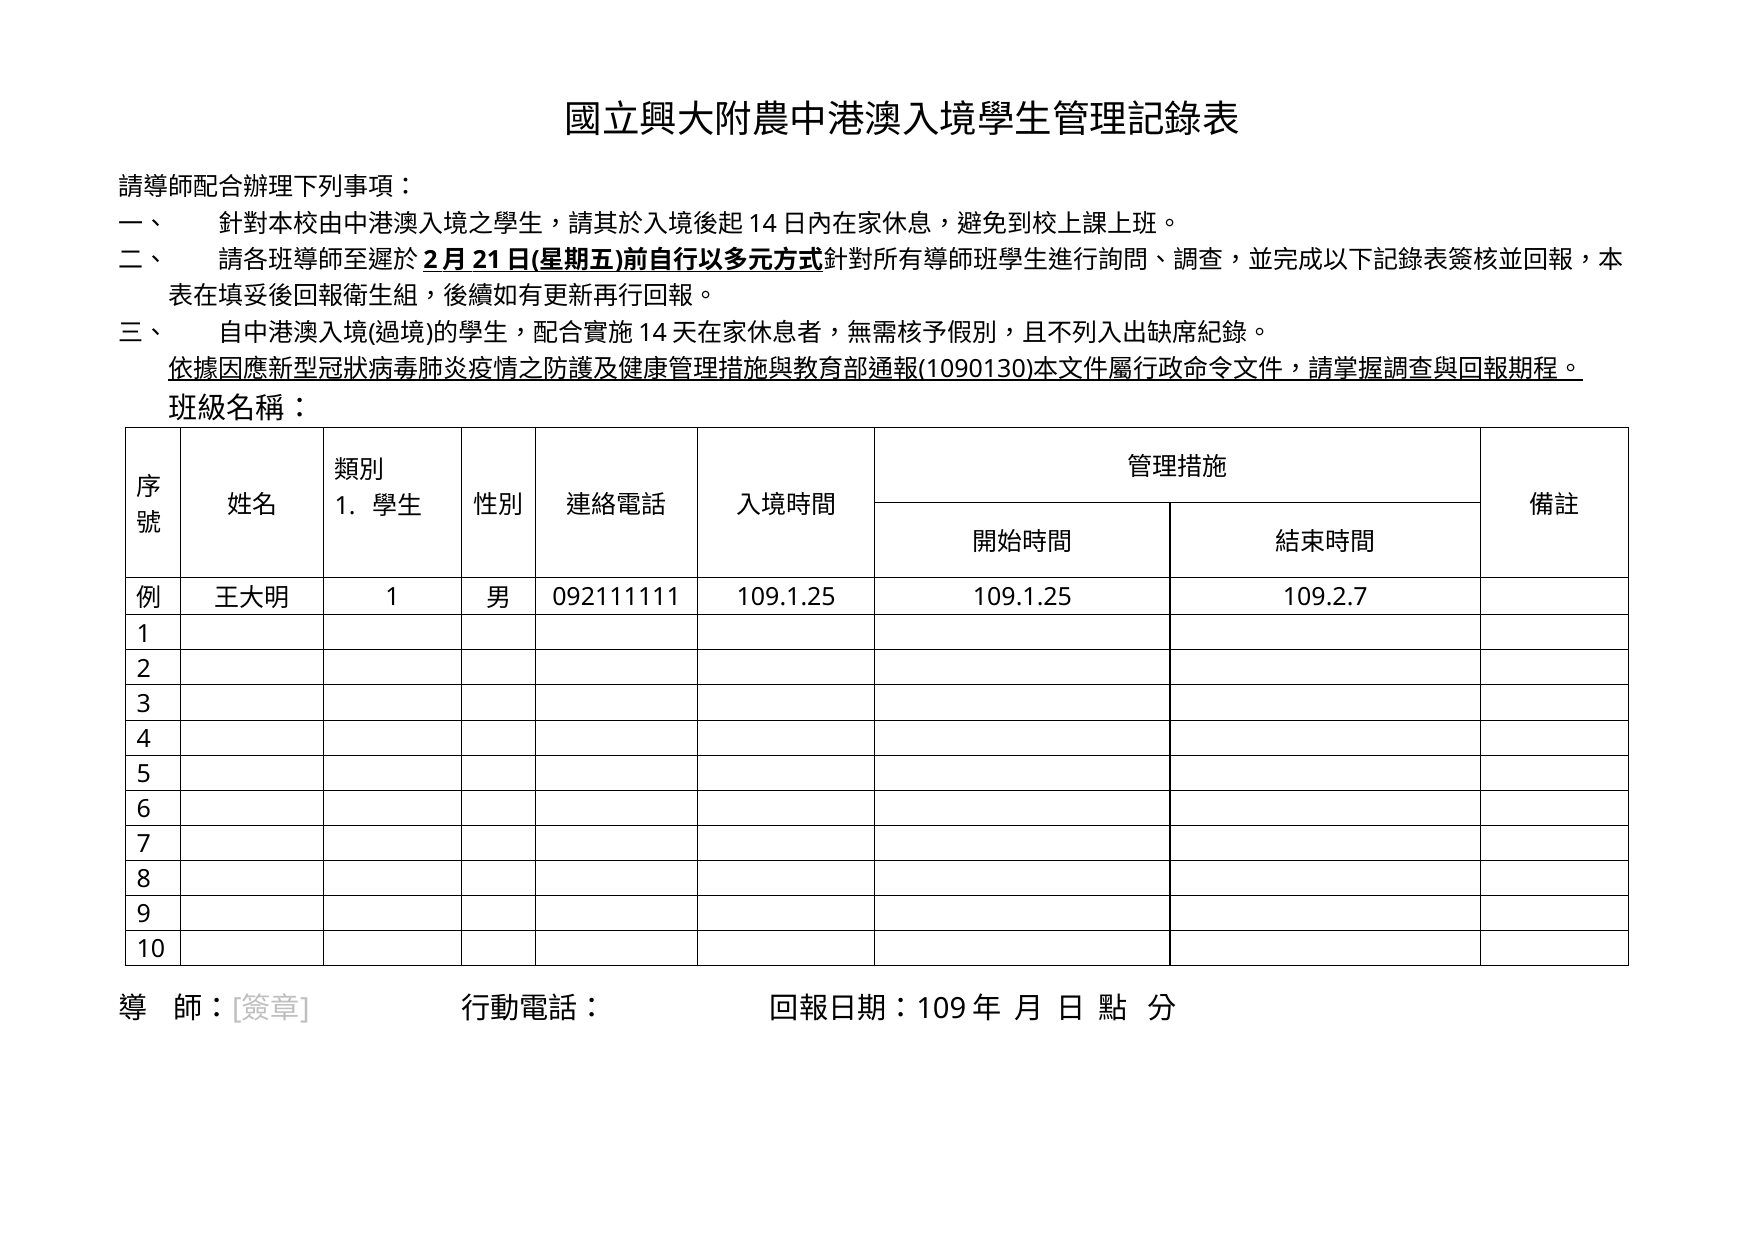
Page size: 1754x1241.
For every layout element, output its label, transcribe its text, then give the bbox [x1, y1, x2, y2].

table_cell 109.2.7 [1171, 578, 1480, 614]
table_cell [875, 931, 1169, 965]
table_cell [181, 861, 323, 895]
table_cell 王大明 [181, 578, 323, 614]
table_cell [181, 615, 323, 649]
table_header 連絡電話 [536, 428, 697, 577]
table_cell [1481, 861, 1628, 895]
table_cell [875, 826, 1169, 860]
table_cell [181, 650, 323, 684]
table_cell 6 [126, 791, 180, 825]
table_cell [875, 685, 1169, 719]
table_cell [181, 931, 323, 965]
table_header 姓名 [181, 428, 323, 577]
table_header 序號 [126, 428, 180, 577]
table_cell [536, 896, 697, 930]
table_cell [181, 791, 323, 825]
table_cell 109.1.25 [698, 578, 874, 614]
table_cell [536, 826, 697, 860]
table_cell [1481, 791, 1628, 825]
table_cell [1171, 756, 1480, 790]
table_cell [324, 615, 461, 649]
table_cell [324, 756, 461, 790]
table_cell [698, 826, 874, 860]
table_cell 1 [126, 615, 180, 649]
table_cell [181, 685, 323, 719]
table_cell [698, 791, 874, 825]
table_cell [462, 826, 535, 860]
table_cell 2 [126, 650, 180, 684]
table_header 管理措施 [875, 428, 1480, 502]
table_cell 例 [126, 578, 180, 614]
table_header 備註 [1481, 428, 1628, 577]
table_cell 1 [324, 578, 461, 614]
table_cell [698, 861, 874, 895]
table_cell [181, 756, 323, 790]
table_cell 109.1.25 [875, 578, 1169, 614]
text 請導師配合辦理下列事項： [118, 162, 1636, 203]
table_cell 結束時間 [1171, 503, 1480, 577]
table_cell [1171, 721, 1480, 754]
table_cell [875, 615, 1169, 649]
list 請各班導師至遲於2月21日(星期五)前自行以多元方式針對所有導師班學生進行詢問、調查，並完成以下記錄表簽核並回報，本表在填妥後回報衛生組，後續如有更新再行回報。 [118, 239, 1636, 312]
table_cell [1481, 685, 1628, 719]
text 班級名稱： [168, 384, 1636, 427]
table_cell [1481, 896, 1628, 930]
table_cell [324, 650, 461, 684]
table_cell [1481, 578, 1628, 614]
table_cell [1171, 896, 1480, 930]
table_cell [324, 721, 461, 754]
table_cell 男 [462, 578, 535, 614]
table_cell [875, 756, 1169, 790]
table_cell [875, 896, 1169, 930]
table_cell [462, 861, 535, 895]
text 導 師：[簽章] 行動電話： 回報日期：109年 月 日 點 分 [118, 985, 1636, 1027]
table_cell [536, 721, 697, 754]
table_cell [181, 826, 323, 860]
table_cell [324, 931, 461, 965]
table_cell [698, 615, 874, 649]
table_cell [324, 685, 461, 719]
text 依據因應新型冠狀病毒肺炎疫情之防護及健康管理措施與教育部通報(1090130)本文件屬行政命令文件，請掌握調查與回報期程。 [168, 348, 1636, 384]
table_cell [324, 896, 461, 930]
table_cell [875, 791, 1169, 825]
table_cell [1171, 861, 1480, 895]
table_cell 4 [126, 721, 180, 754]
table_cell 開始時間 [875, 503, 1169, 577]
table_cell [1481, 615, 1628, 649]
table_header 入境時間 [698, 428, 874, 577]
table_cell [536, 861, 697, 895]
table_cell [875, 650, 1169, 684]
text 國立興大附農中港澳入境學生管理記錄表 [168, 89, 1636, 143]
table_cell 3 [126, 685, 180, 719]
table_header 性別 [462, 428, 535, 577]
table_cell [536, 615, 697, 649]
table_cell [462, 791, 535, 825]
table_cell 7 [126, 826, 180, 860]
table_cell [1171, 826, 1480, 860]
table_cell [698, 685, 874, 719]
table_cell 8 [126, 861, 180, 895]
table_cell [1481, 650, 1628, 684]
table_cell [536, 685, 697, 719]
table_cell 10 [126, 931, 180, 965]
table_cell [698, 931, 874, 965]
table_cell [462, 721, 535, 754]
table_cell [1481, 931, 1628, 965]
table_cell [181, 721, 323, 754]
table_cell 9 [126, 896, 180, 930]
table_cell [324, 861, 461, 895]
table_cell [875, 861, 1169, 895]
table_cell [462, 756, 535, 790]
table_cell [324, 826, 461, 860]
table_cell [1171, 615, 1480, 649]
table_cell [698, 896, 874, 930]
list 針對本校由中港澳入境之學生，請其於入境後起14日內在家休息，避免到校上課上班。 [118, 203, 1636, 239]
table_cell [1171, 931, 1480, 965]
table_cell [1481, 721, 1628, 754]
table_cell [181, 896, 323, 930]
table_cell [698, 756, 874, 790]
table_cell 5 [126, 756, 180, 790]
table_cell [324, 791, 461, 825]
table_cell [1481, 826, 1628, 860]
table_cell [1171, 685, 1480, 719]
table_cell [462, 931, 535, 965]
table_cell [1171, 650, 1480, 684]
table_cell [698, 721, 874, 754]
table_cell [536, 791, 697, 825]
table_cell [462, 896, 535, 930]
table_cell [1481, 756, 1628, 790]
table_cell 092111111 [536, 578, 697, 614]
table_cell [875, 721, 1169, 754]
table_cell [462, 685, 535, 719]
table_cell [536, 756, 697, 790]
table_cell [698, 650, 874, 684]
table_cell [1171, 791, 1480, 825]
list 自中港澳入境(過境)的學生，配合實施14天在家休息者，無需核予假別，且不列入出缺席紀錄。 [118, 312, 1636, 348]
table_cell [462, 615, 535, 649]
table_cell [536, 931, 697, 965]
table_header 類別 學生 [324, 428, 461, 577]
table_cell [536, 650, 697, 684]
table_cell [462, 650, 535, 684]
